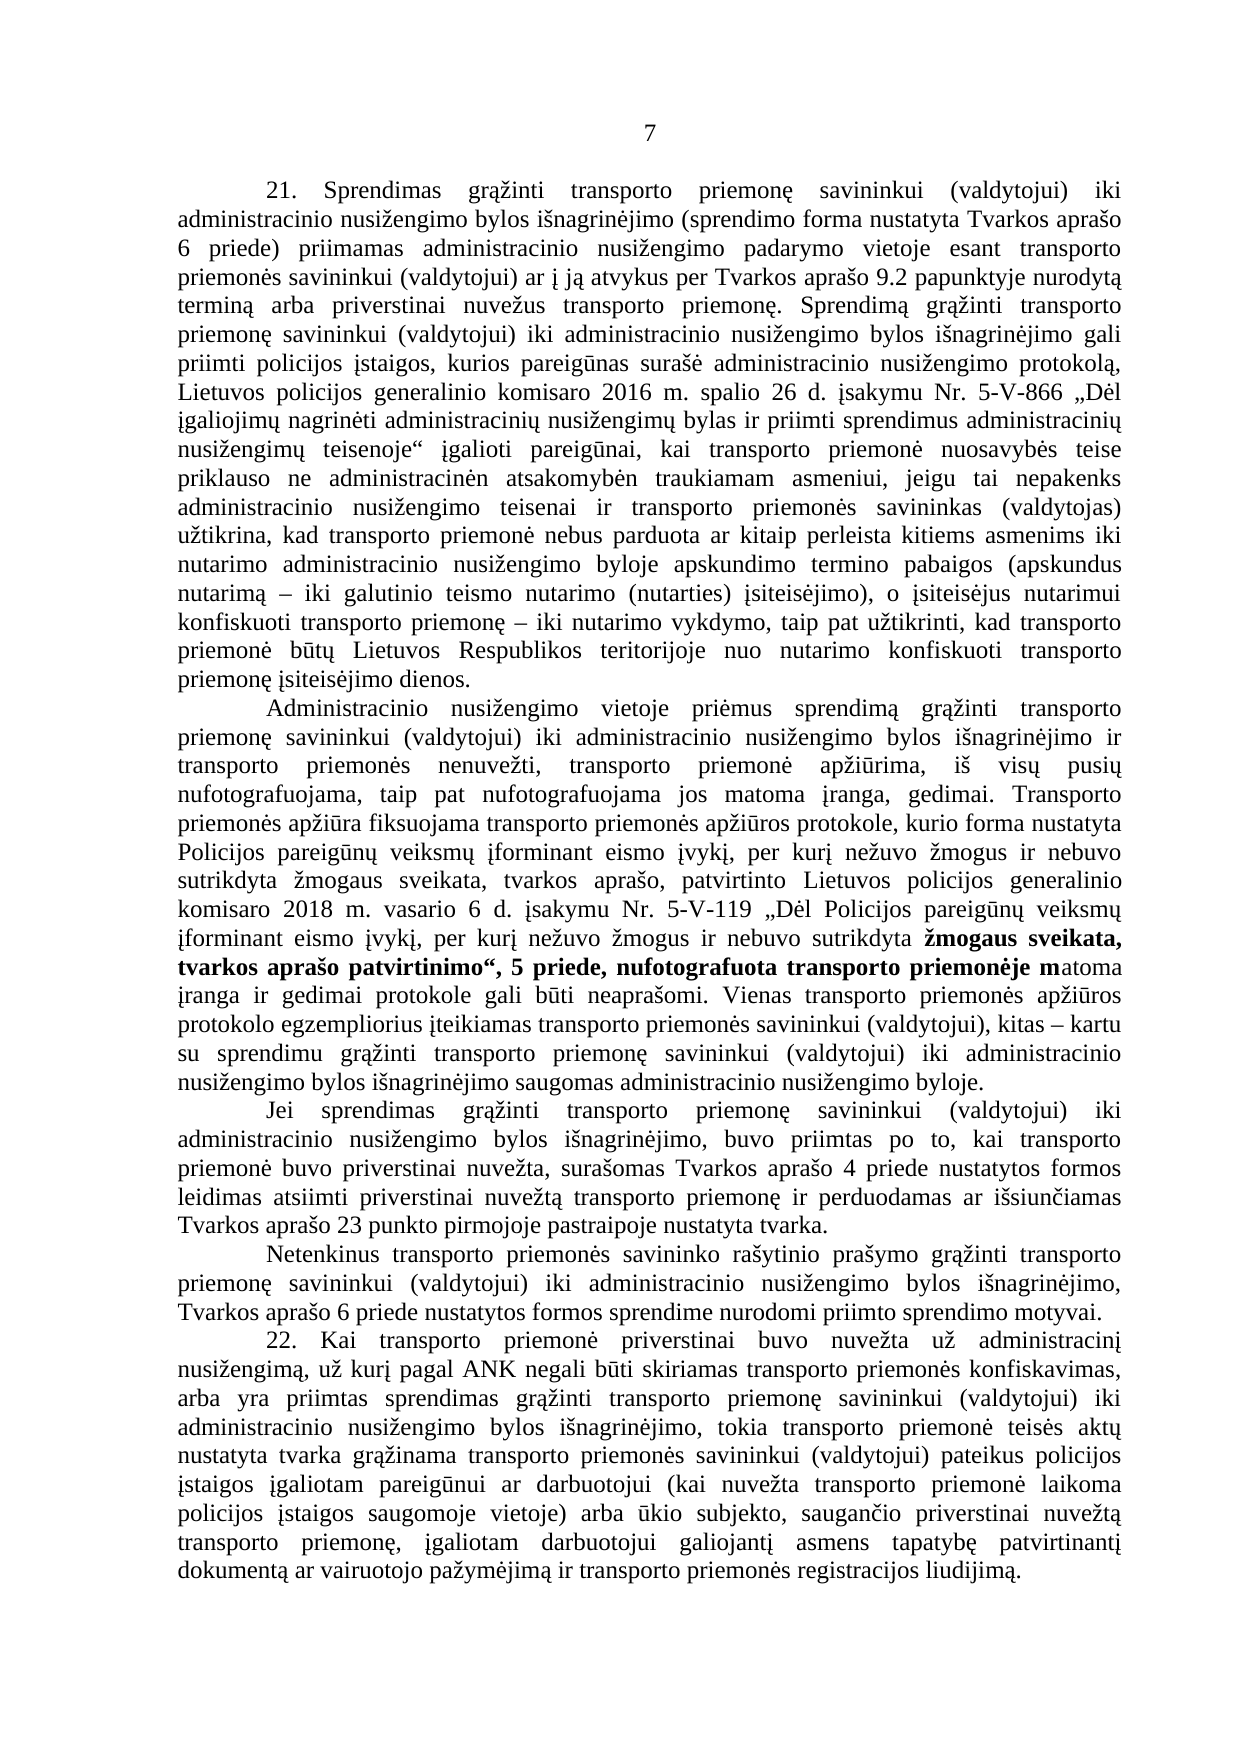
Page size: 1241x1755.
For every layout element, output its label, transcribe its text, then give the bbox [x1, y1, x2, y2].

text Netenkinus transporto priemonės savininko rašytinio prašymo grąžinti transporto priemonę savininkui (valdytojui) iki administracinio nusižengimo bylos išnagrinėjimo, Tvarkos aprašo 6 priede nustatytos formos sprendime nurodomi priimto sprendimo motyvai. [177, 1239, 1122, 1326]
text Jei sprendimas grąžinti transporto priemonę savininkui (valdytojui) iki administracinio nusižengimo bylos išnagrinėjimo, buvo priimtas po to, kai transporto priemonė buvo priverstinai nuvežta, surašomas Tvarkos aprašo 4 priede nustatytos formos leidimas atsiimti priverstinai nuvežtą transporto priemonę ir perduodamas ar išsiunčiamas Tvarkos aprašo 23 punkto pirmojoje pastraipoje nustatyta tvarka. [177, 1096, 1122, 1239]
text 21. Sprendimas grąžinti transporto priemonę savininkui (valdytojui) iki administracinio nusižengimo bylos išnagrinėjimo (sprendimo forma nustatyta Tvarkos aprašo 6 priede) priimamas administracinio nusižengimo padarymo vietoje esant transporto priemonės savininkui (valdytojui) ar į ją atvykus per Tvarkos aprašo 9.2 papunktyje nurodytą terminą arba priverstinai nuvežus transporto priemonę. Sprendimą grąžinti transporto priemonę savininkui (valdytojui) iki administracinio nusižengimo bylos išnagrinėjimo gali priimti policijos įstaigos, kurios pareigūnas surašė administracinio nusižengimo protokolą, Lietuvos policijos generalinio komisaro 2016 m. spalio 26 d. įsakymu Nr. 5-V-866 „Dėl įgaliojimų nagrinėti administracinių nusižengimų bylas ir priimti sprendimus administracinių nusižengimų teisenoje“ įgalioti pareigūnai, kai transporto priemonė nuosavybės teise priklauso ne administracinėn atsakomybėn traukiamam asmeniui, jeigu tai nepakenks administracinio nusižengimo teisenai ir transporto priemonės savininkas (valdytojas) užtikrina, kad transporto priemonė nebus parduota ar kitaip perleista kitiems asmenims iki nutarimo administracinio nusižengimo byloje apskundimo termino pabaigos (apskundus nutarimą – iki galutinio teismo nutarimo (nutarties) įsiteisėjimo), o įsiteisėjus nutarimui konfiskuoti transporto priemonę – iki nutarimo vykdymo, taip pat užtikrinti, kad transporto priemonė būtų Lietuvos Respublikos teritorijoje nuo nutarimo konfiskuoti transporto priemonę įsiteisėjimo dienos. [177, 176, 1122, 693]
text 22. Kai transporto priemonė priverstinai buvo nuvežta už administracinį nusižengimą, už kurį pagal ANK negali būti skiriamas transporto priemonės konfiskavimas, arba yra priimtas sprendimas grąžinti transporto priemonę savininkui (valdytojui) iki administracinio nusižengimo bylos išnagrinėjimo, tokia transporto priemonė teisės aktų nustatyta tvarka grąžinama transporto priemonės savininkui (valdytojui) pateikus policijos įstaigos įgaliotam pareigūnui ar darbuotojui (kai nuvežta transporto priemonė laikoma policijos įstaigos saugomoje vietoje) arba ūkio subjekto, saugančio priverstinai nuvežtą transporto priemonę, įgaliotam darbuotojui galiojantį asmens tapatybę patvirtinantį dokumentą ar vairuotojo pažymėjimą ir transporto priemonės registracijos liudijimą. [177, 1326, 1122, 1584]
text Administracinio nusižengimo vietoje priėmus sprendimą grąžinti transporto priemonę savininkui (valdytojui) iki administracinio nusižengimo bylos išnagrinėjimo ir transporto priemonės nenuvežti, transporto priemonė apžiūrima, iš visų pusių nufotografuojama, taip pat nufotografuojama jos matoma įranga, gedimai. Transporto priemonės apžiūra fiksuojama transporto priemonės apžiūros protokole, kurio forma nustatyta Policijos pareigūnų veiksmų įforminant eismo įvykį, per kurį nežuvo žmogus ir nebuvo sutrikdyta žmogaus sveikata, tvarkos aprašo, patvirtinto Lietuvos policijos generalinio komisaro 2018 m. vasario 6 d. įsakymu Nr. 5-V-119 „Dėl Policijos pareigūnų veiksmų įforminant eismo įvykį, per kurį nežuvo žmogus ir nebuvo sutrikdyta žmogaus sveikata, tvarkos aprašo patvirtinimo“, 5 priede, nufotografuota transporto priemonėje matoma įranga ir gedimai protokole gali būti neaprašomi. Vienas transporto priemonės apžiūros protokolo egzempliorius įteikiamas transporto priemonės savininkui (valdytojui), kitas – kartu su sprendimu grąžinti transporto priemonę savininkui (valdytojui) iki administracinio nusižengimo bylos išnagrinėjimo saugomas administracinio nusižengimo byloje. [177, 693, 1122, 1096]
